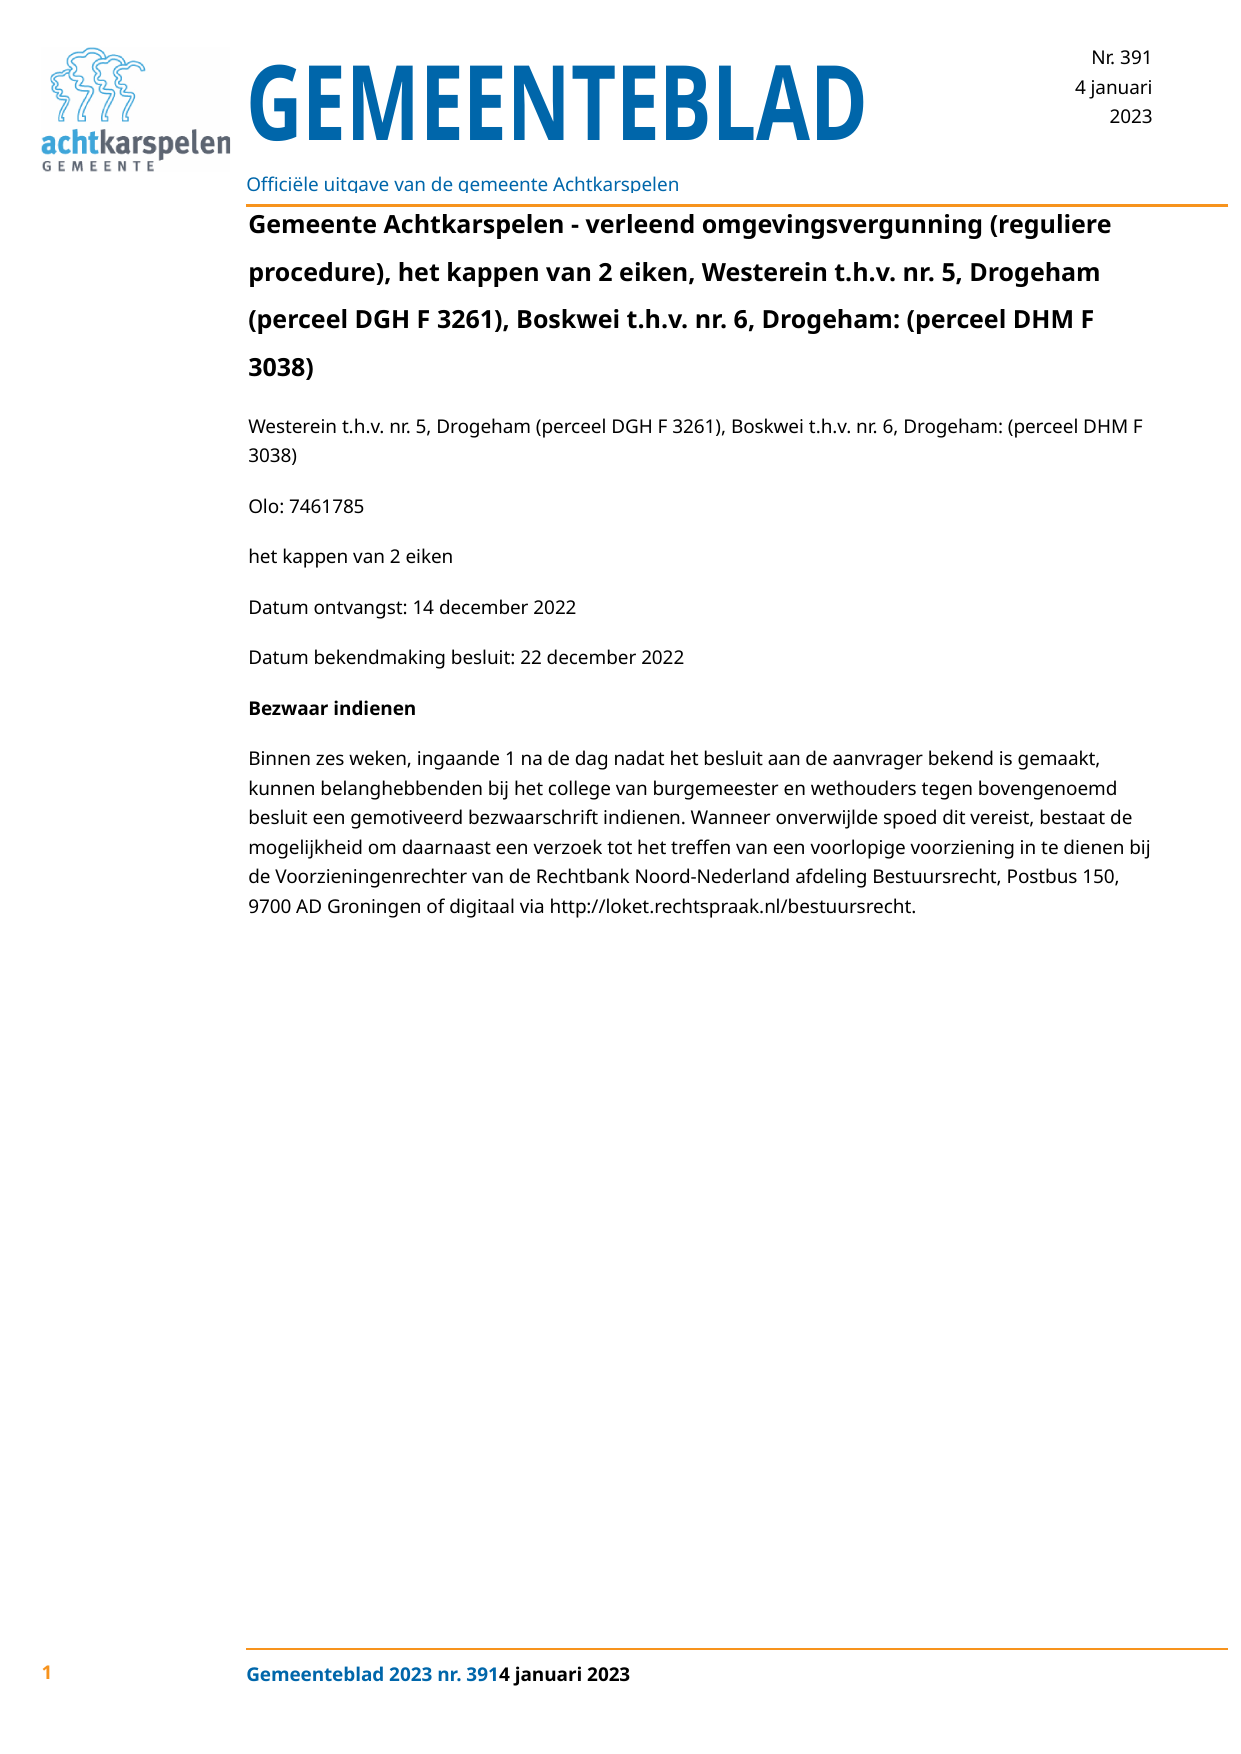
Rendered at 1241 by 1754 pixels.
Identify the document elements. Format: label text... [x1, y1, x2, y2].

text Westerein t.h.v. nr. 5, Drogeham (perceel DGH F 3261), Boskwei t.h.v. nr. 6, Drogeham: (perceel DHM F 3038) [248, 413, 1152, 468]
text Datum bekendmaking besluit: 22 december 2022 [248, 644, 1152, 670]
text Datum ontvangst: 14 december 2022 [248, 594, 1152, 620]
text Gemeente Achtkarspelen - verleend omgevingsvergunning (reguliere procedure), het kappen van 2 eiken, Westerein t.h.v. nr. 5, Drogeham (perceel DGH F 3261), Boskwei t.h.v. nr. 6, Drogeham: (perceel DHM F 3038) [248, 207, 1152, 384]
picture [41, 47, 231, 172]
text Binnen zes weken, ingaande 1 na de dag nadat het besluit aan de aanvrager bekend is gemaakt, kunnen belanghebbenden bij het college van burgemeester en wethouders tegen bovengenoemd besluit een gemotiveerd bezwaarschrift indienen. Wanneer onverwijlde spoed dit vereist, bestaat de mogelijkheid om daarnaast een verzoek tot het treffen van een voorlopige voorziening in te dienen bij de Voorzieningenrechter van de Rechtbank Noord-Nederland afdeling Bestuursrecht, Postbus 150, 9700 AD Groningen of digitaal via http://loket.rechtspraak.nl/bestuursrecht. [248, 745, 1152, 919]
text Olo: 7461785 [248, 493, 1152, 519]
text het kappen van 2 eiken [248, 543, 1152, 569]
text Bezwaar indienen [248, 695, 1152, 721]
